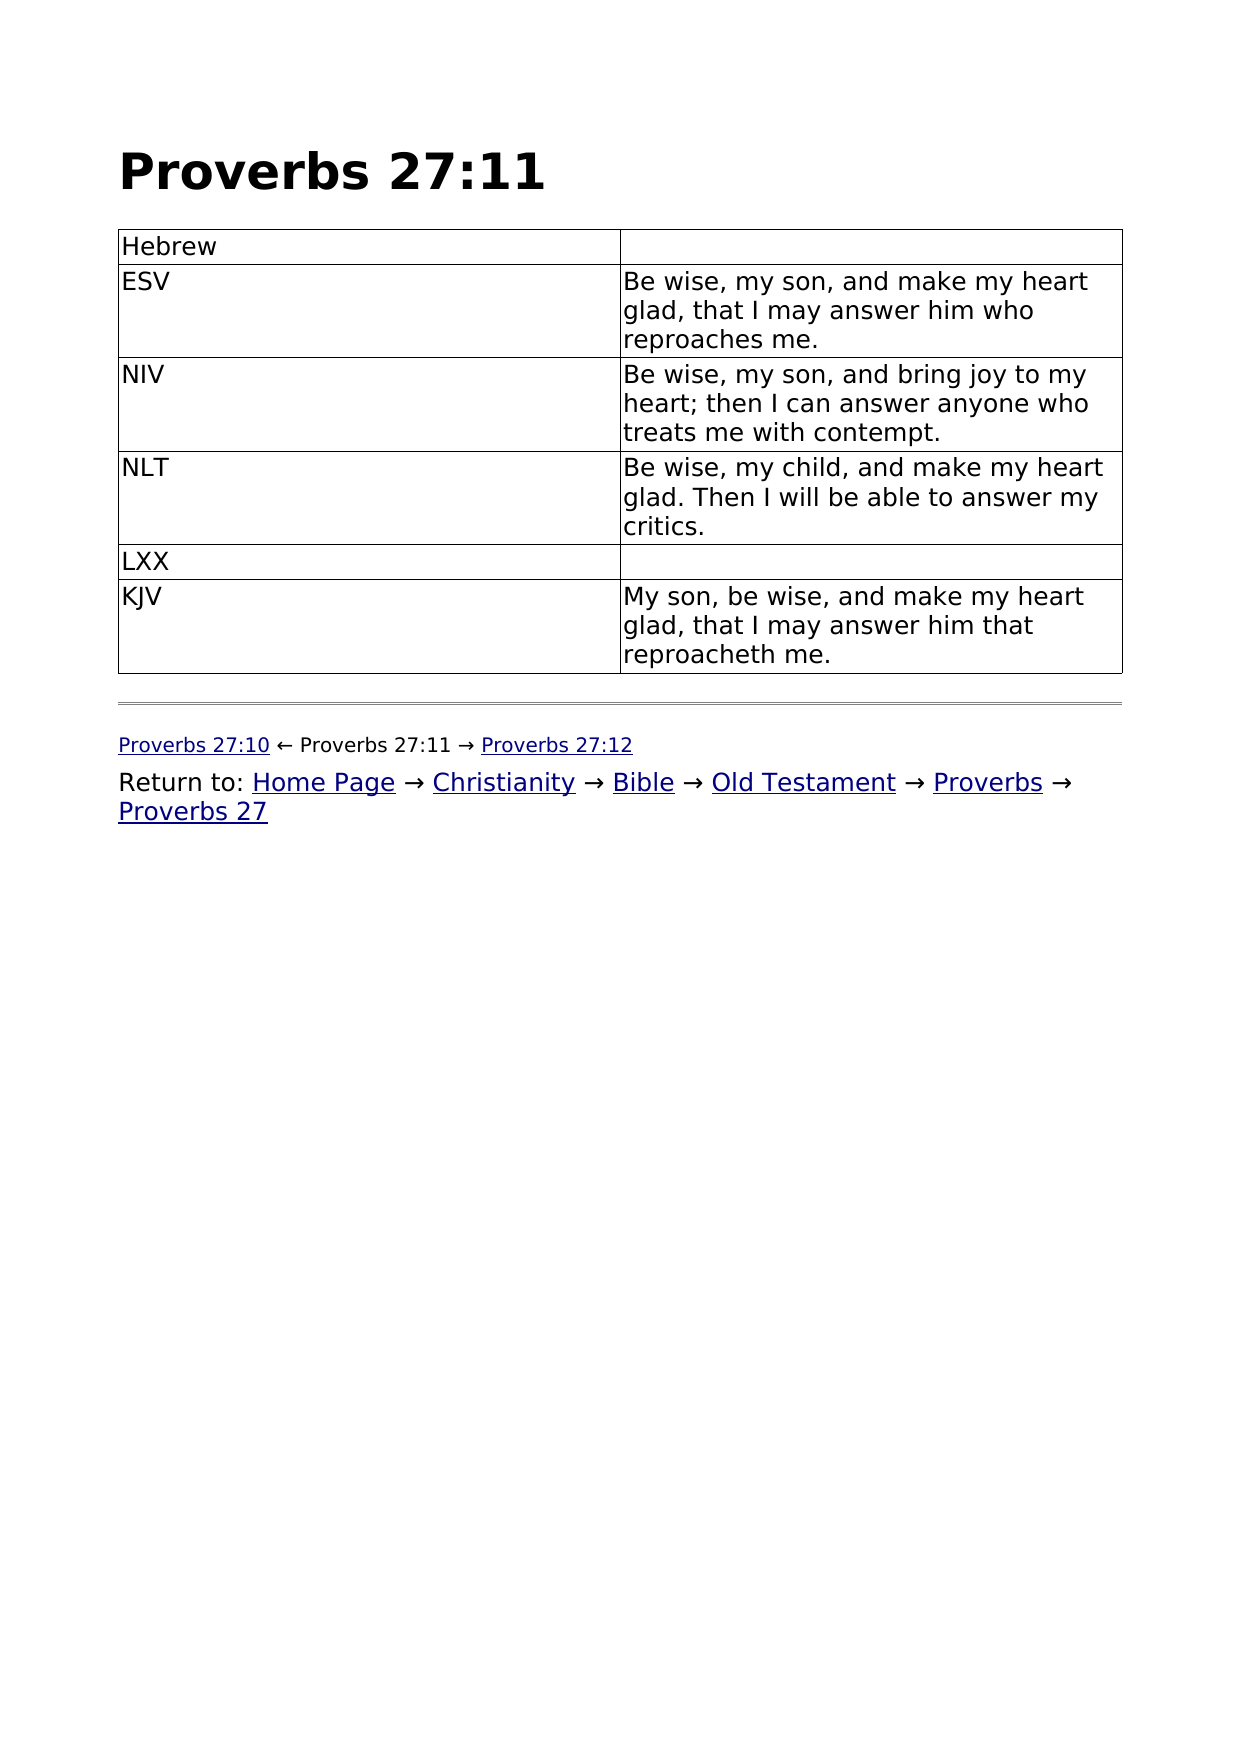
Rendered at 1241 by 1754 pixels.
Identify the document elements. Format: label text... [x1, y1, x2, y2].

table_cell [621, 545, 1122, 579]
table_header [621, 230, 1122, 264]
table_cell LXX [119, 545, 620, 579]
table_cell NLT [119, 452, 620, 544]
text Return to: Home Page → Christianity → Bible → Old Testament → Proverbs → Proverbs 27 [118, 768, 1122, 826]
table_cell Be wise, my son, and bring joy to my heart; then I can answer anyone who treats me with contempt. [621, 358, 1122, 451]
text Proverbs 27:10 ← Proverbs 27:11 → Proverbs 27:12 [118, 734, 1122, 768]
table_header Hebrew [119, 230, 620, 264]
subtitle Proverbs 27:11 [118, 143, 1122, 201]
table_cell ESV [119, 265, 620, 357]
table_cell NIV [119, 358, 620, 451]
table_cell KJV [119, 580, 620, 673]
table_cell Be wise, my son, and make my heart glad, that I may answer him who reproaches me. [621, 265, 1122, 357]
table_cell Be wise, my child, and make my heart glad. Then I will be able to answer my critics. [621, 452, 1122, 544]
table_cell My son, be wise, and make my heart glad, that I may answer him that reproacheth me. [621, 580, 1122, 673]
